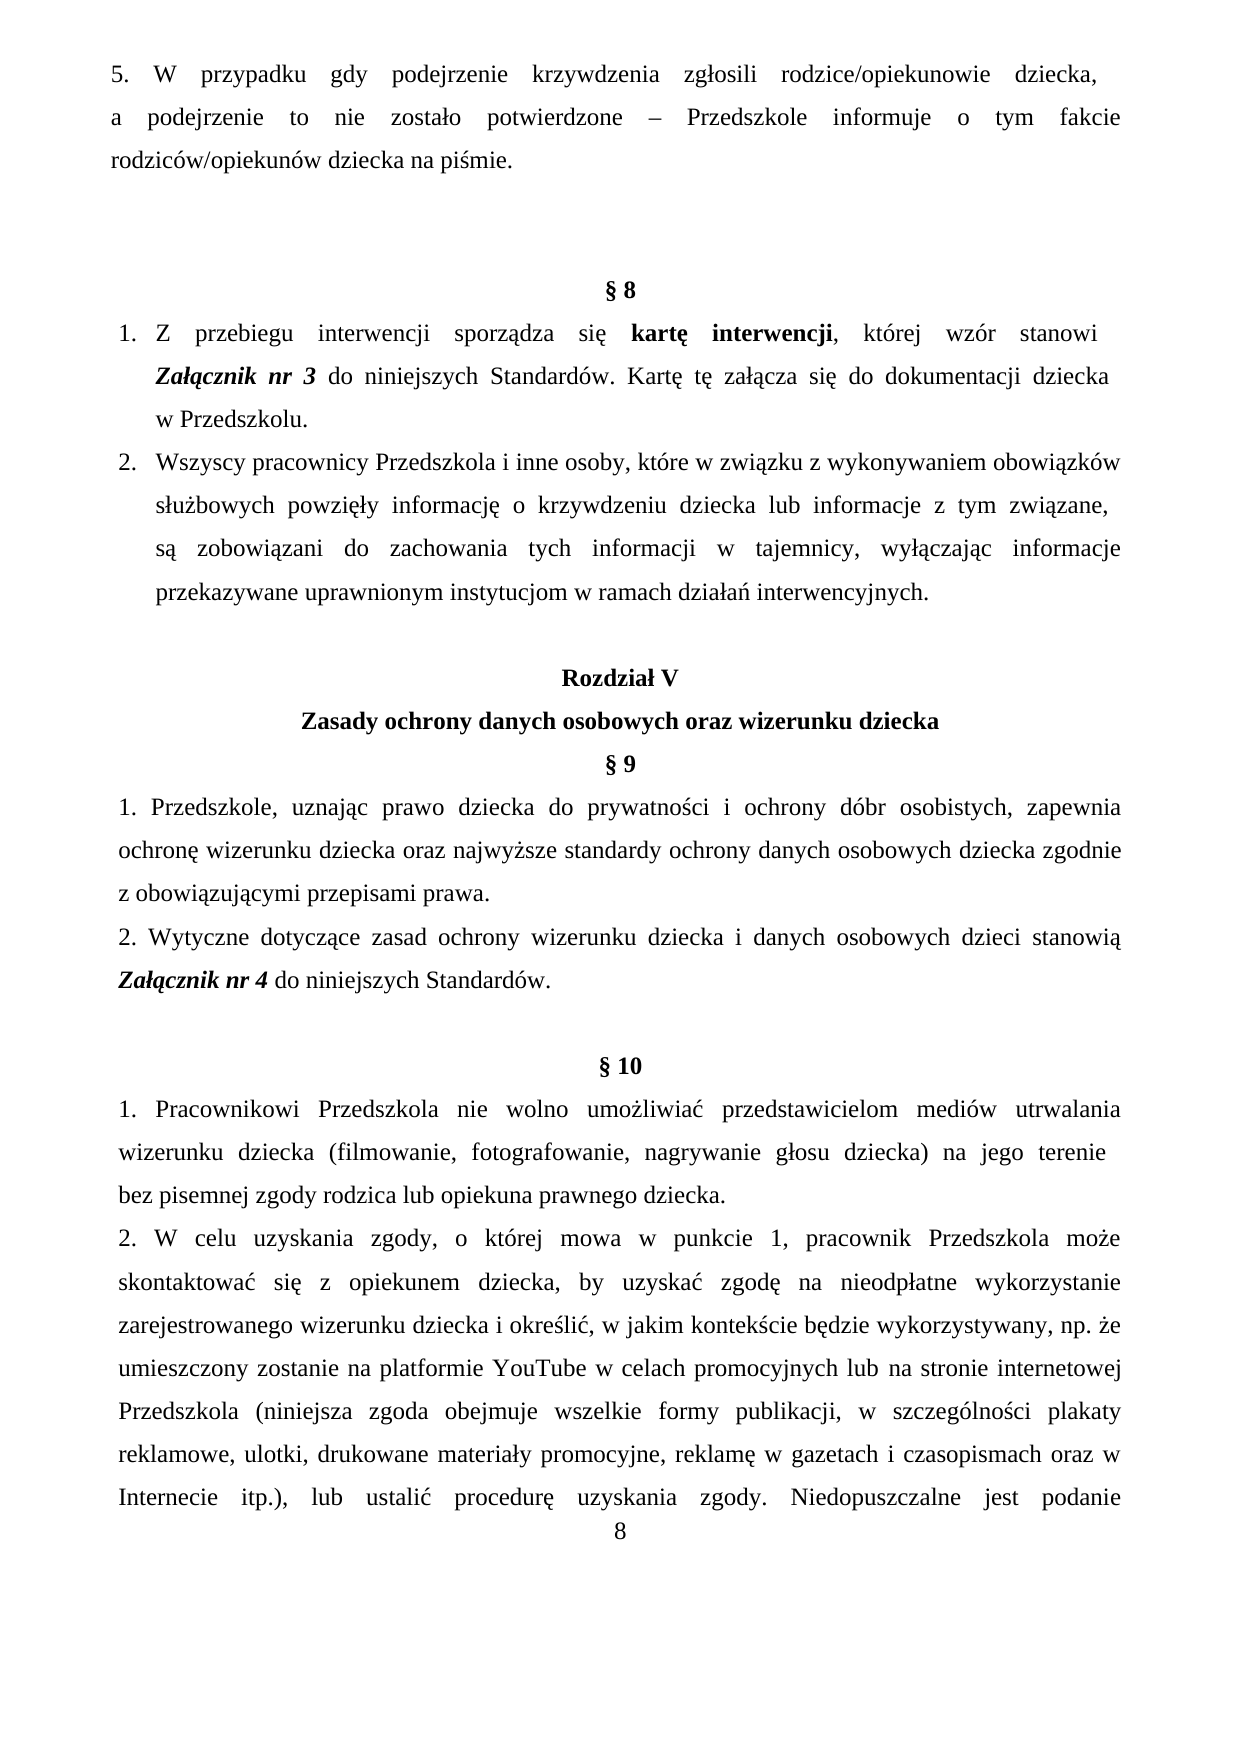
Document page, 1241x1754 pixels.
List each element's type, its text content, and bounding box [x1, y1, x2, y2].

text Rozdział V [118, 663, 1122, 692]
text § 10 [118, 1051, 1122, 1080]
text § 8 [118, 275, 1122, 303]
list Wszyscy pracownicy Przedszkola i inne osoby, które w związku z wykonywaniem obowiązków służbowych powzięły informację o krzywdzeniu dziecka lub informacje z tym związane, są zobowiązani do zachowania tych informacji w tajemnicy, wyłączając informacje przekazywane uprawnionym instytucjom w ramach działań interwencyjnych. [118, 447, 1122, 605]
list 2. Wytyczne dotyczące zasad ochrony wizerunku dziecka i danych osobowych dzieci stanowią Załącznik nr 4 do niniejszych Standardów. [118, 922, 1122, 993]
list 1. Pracownikowi Przedszkola nie wolno umożliwiać przedstawicielom mediów utrwalania wizerunku dziecka (filmowanie, fotografowanie, nagrywanie głosu dziecka) na jego terenie bez pisemnej zgody rodzica lub opiekuna prawnego dziecka. [118, 1094, 1122, 1209]
list 1. Przedszkole, uznając prawo dziecka do prywatności i ochrony dóbr osobistych, zapewnia ochronę wizerunku dziecka oraz najwyższe standardy ochrony danych osobowych dziecka zgodnie z obowiązującymi przepisami prawa. [118, 792, 1122, 907]
text Zasady ochrony danych osobowych oraz wizerunku dziecka [118, 706, 1122, 735]
list 5. W przypadku gdy podejrzenie krzywdzenia zgłosili rodzice/opiekunowie dziecka, a podejrzenie to nie zostało potwierdzone – Przedszkole informuje o tym fakcie rodziców/opiekunów dziecka na piśmie. [111, 59, 1122, 174]
list 2. W celu uzyskania zgody, o której mowa w punkcie 1, pracownik Przedszkola może skontaktować się z opiekunem dziecka, by uzyskać zgodę na nieodpłatne wykorzystanie zarejestrowanego wizerunku dziecka i określić, w jakim kontekście będzie wykorzystywany, np. że umieszczony zostanie na platformie YouTube w celach promocyjnych lub na stronie internetowej Przedszkola (niniejsza zgoda obejmuje wszelkie formy publikacji, w szczególności plakaty reklamowe, ulotki, drukowane materiały promocyjne, reklamę w gazetach i czasopismach oraz w Internecie itp.), lub ustalić procedurę uzyskania zgody. Niedopuszczalne jest podanie [118, 1223, 1122, 1511]
list Z przebiegu interwencji sporządza się kartę interwencji, której wzór stanowi Załącznik nr 3 do niniejszych Standardów. Kartę tę załącza się do dokumentacji dziecka w Przedszkolu. [118, 318, 1122, 433]
text § 9 [118, 749, 1122, 778]
